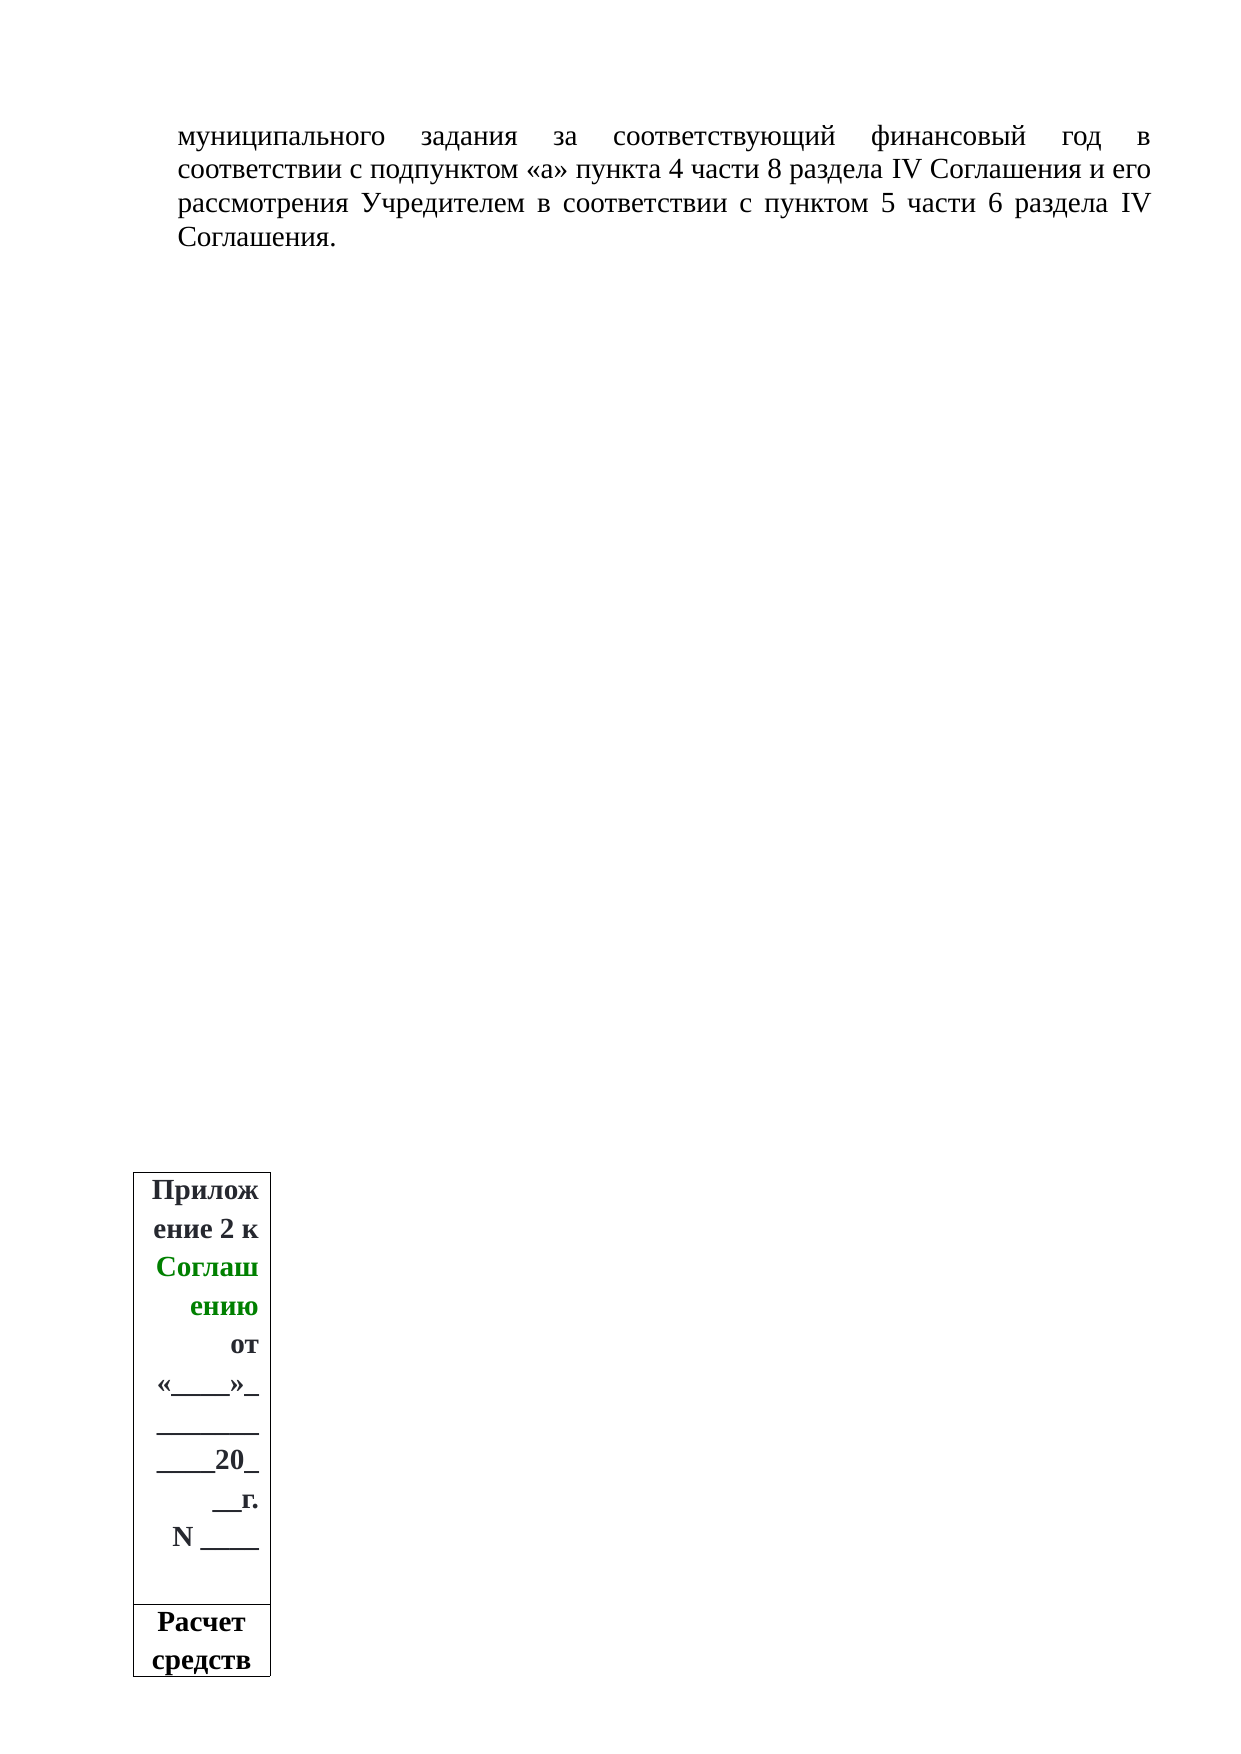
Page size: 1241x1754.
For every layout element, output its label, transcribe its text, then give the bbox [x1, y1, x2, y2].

table_cell Расчет средств [134, 1605, 270, 1676]
table_header Приложение 2 к Соглашению от «____»____________20___г. N ____ [134, 1173, 270, 1604]
text муниципального задания за соответствующий финансовый год в соответствии с подпунктом «а» пункта 4 части 8 раздела IV Соглашения и его рассмотрения Учредителем в соответствии с пунктом 5 части 6 раздела IV Соглашения. [177, 118, 1151, 252]
